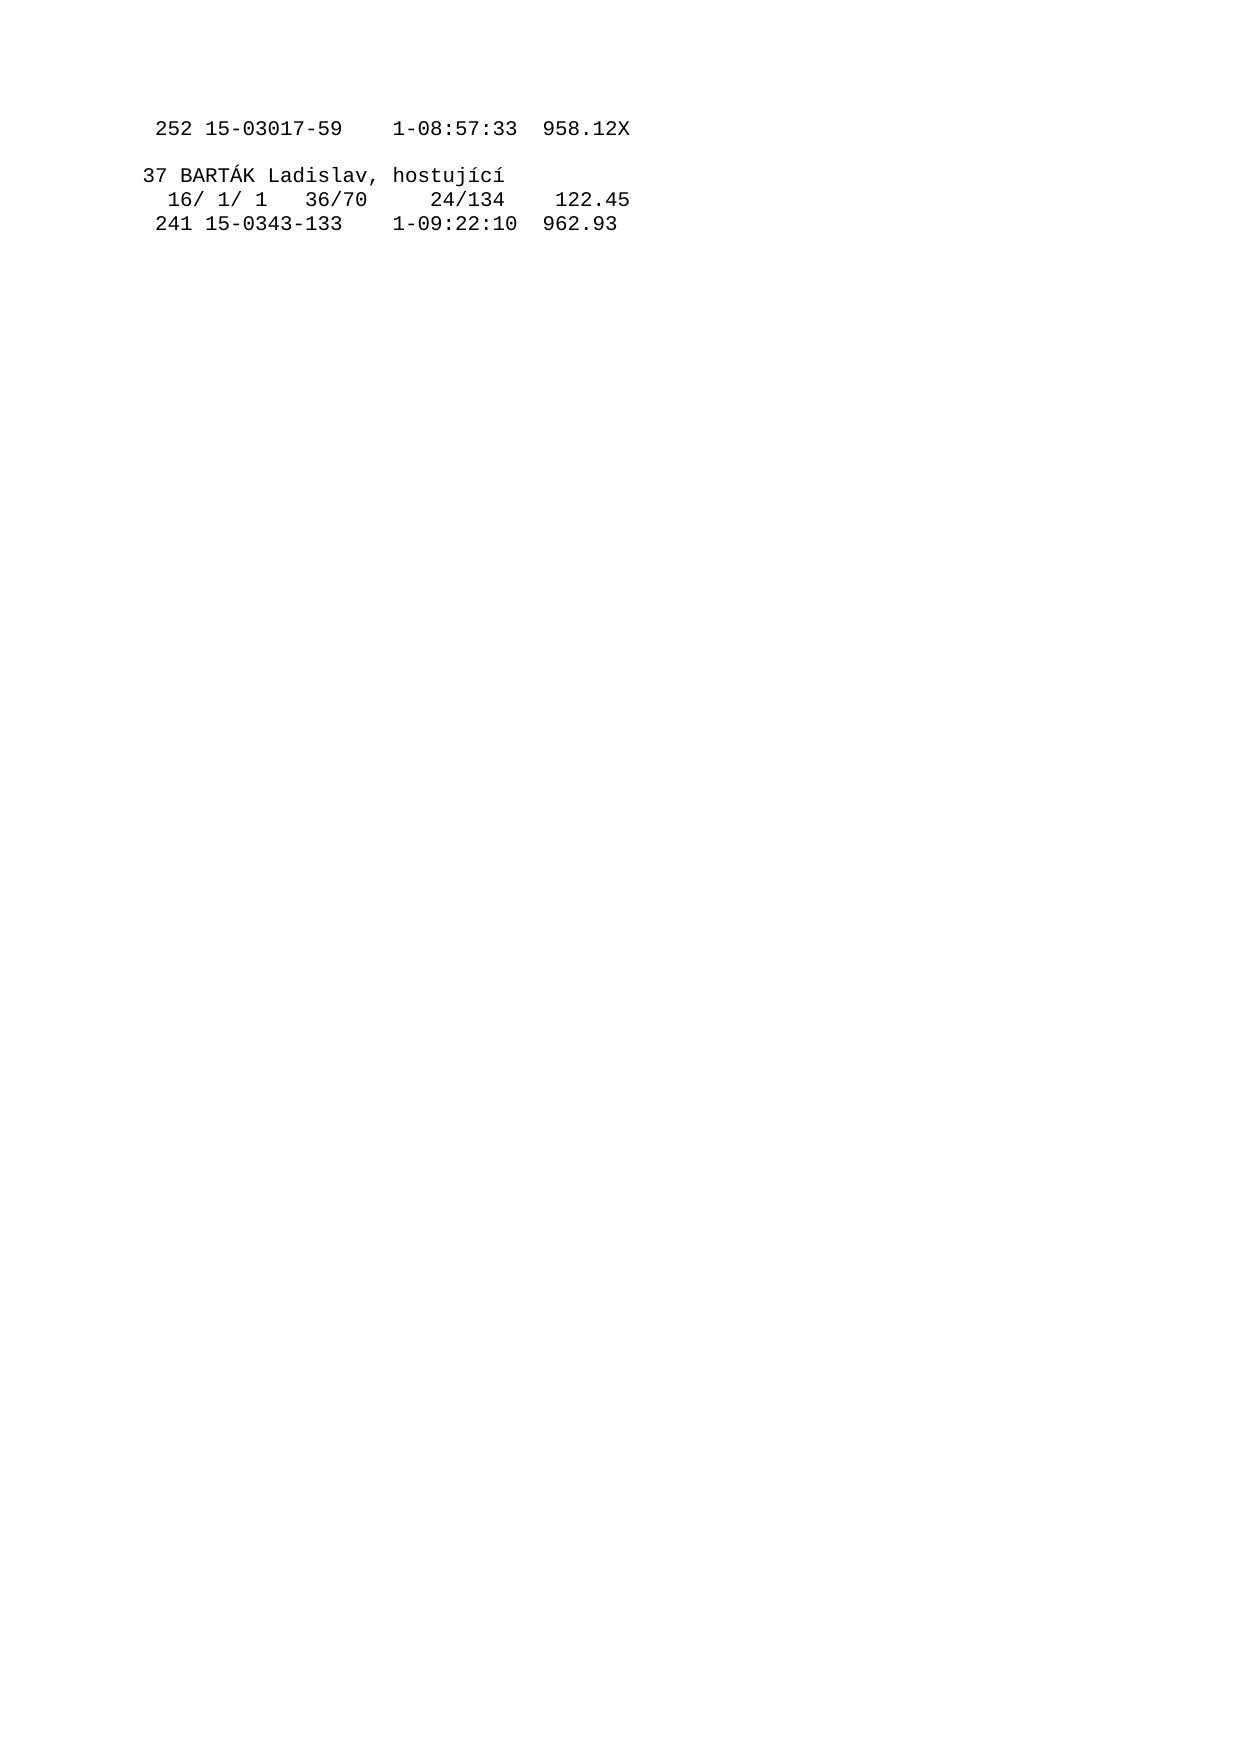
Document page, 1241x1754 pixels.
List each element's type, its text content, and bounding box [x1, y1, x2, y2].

text 241 15-0343-133 1-09:22:10 962.93 [105, 213, 1146, 236]
text 252 15-03017-59 1-08:57:33 958.12X [105, 118, 1146, 142]
text 37 BARTÁK Ladislav, hostující [105, 165, 1146, 189]
text 16/ 1/ 1 36/70 24/134 122.45 [105, 189, 1146, 213]
